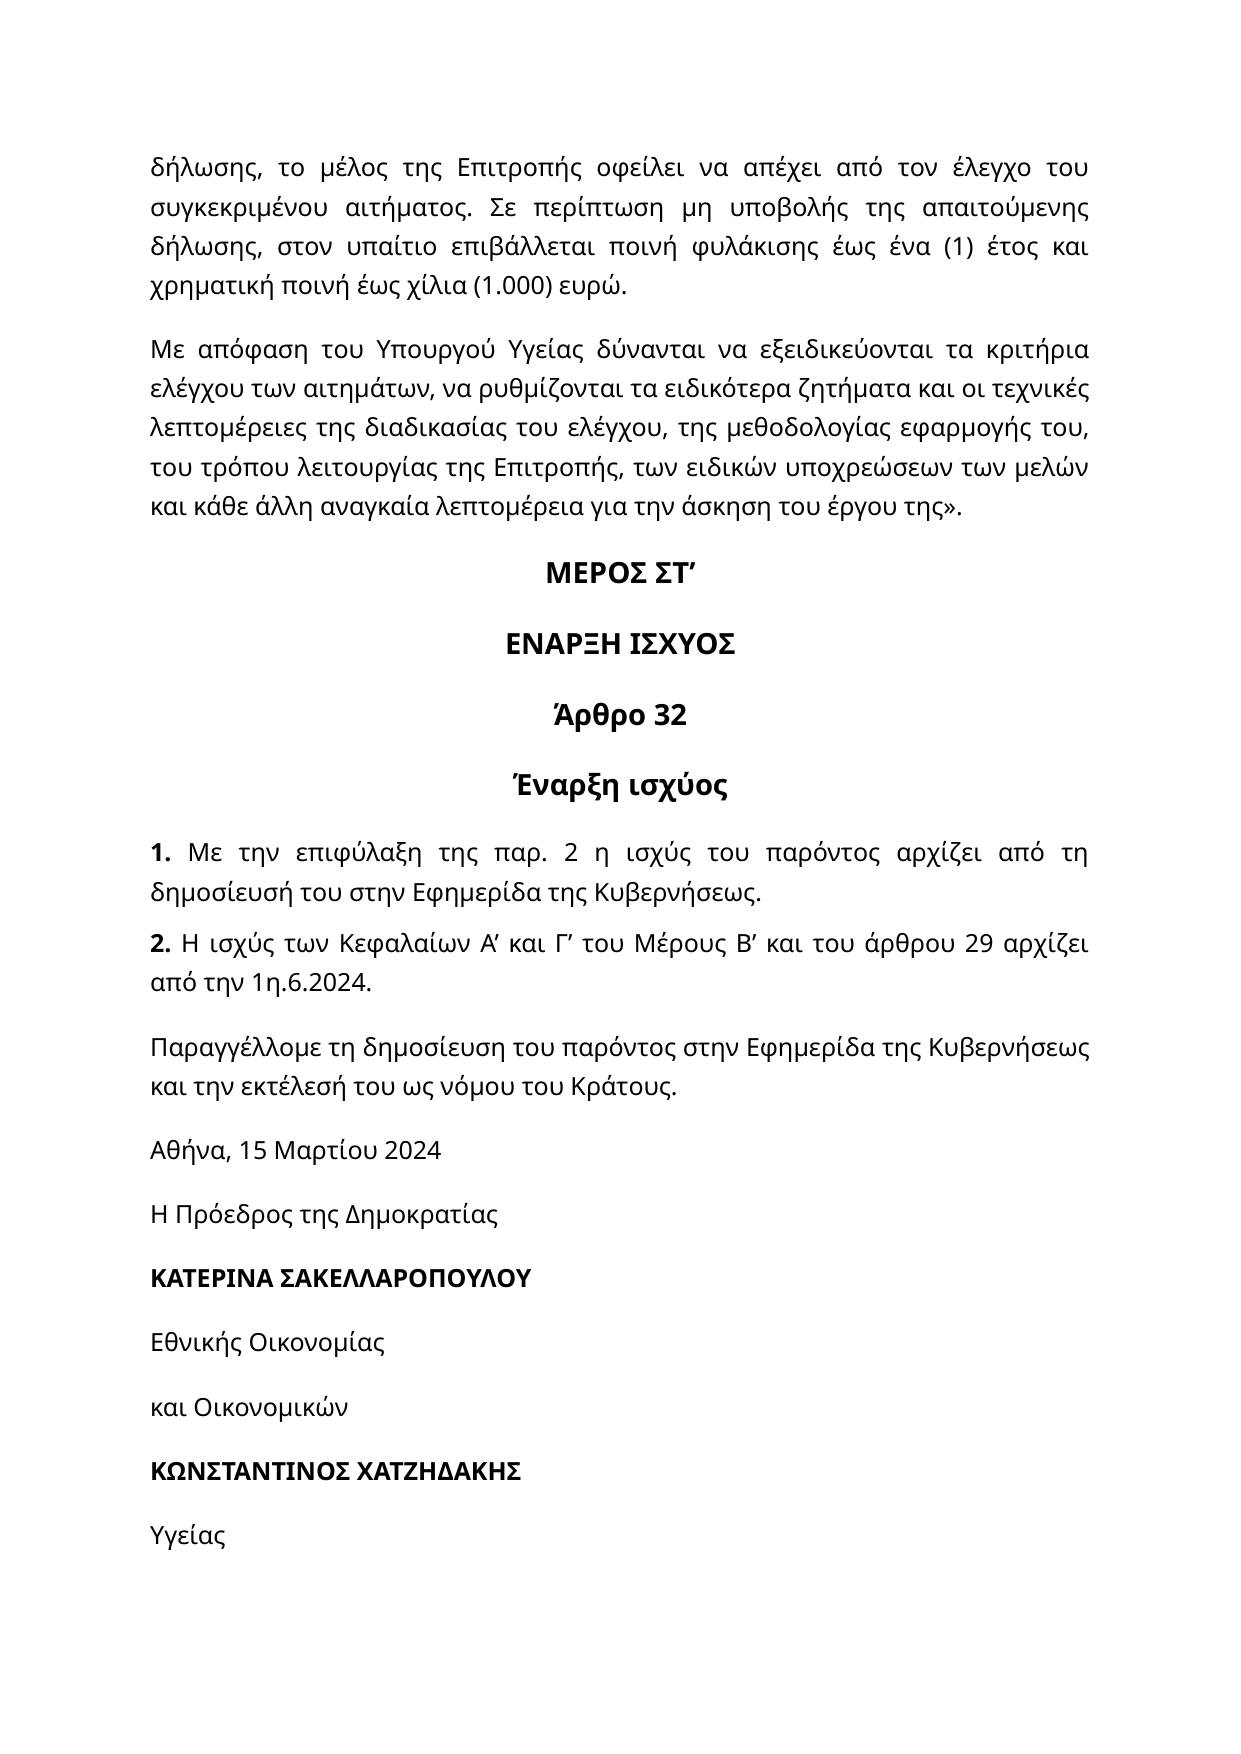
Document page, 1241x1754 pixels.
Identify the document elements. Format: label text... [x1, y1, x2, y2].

subtitle ΜΕΡΟΣ ΣΤ’ [150, 552, 1090, 592]
text ΚΑΤΕΡΙΝΑ ΣΑΚΕΛΛΑΡΟΠΟΥΛΟΥ [150, 1261, 1090, 1295]
text Η Πρόεδρος της Δημοκρατίας [150, 1197, 1090, 1231]
text δήλωσης, το μέλος της Επιτροπής οφείλει να απέχει από τον έλεγχο του συγκεκριμένου αιτήματος. Σε περίπτωση μη υποβολής της απαιτούμενης δήλωσης, στον υπαίτιο επιβάλλεται ποινή φυλάκισης έως ένα (1) έτος και χρηματική ποινή έως χίλια (1.000) ευρώ. [150, 150, 1090, 302]
text 1. Με την επιφύλαξη της παρ. 2 η ισχύς του παρόντος αρχίζει από τη δημοσίευσή του στην Εφημερίδα της Κυβερνήσεως. [150, 835, 1090, 908]
text Υγείας [150, 1517, 1090, 1552]
text και Οικονομικών [150, 1389, 1090, 1423]
subtitle ΕΝΑΡΞΗ ΙΣΧΥΟΣ [150, 623, 1090, 663]
text ΚΩΝΣΤΑΝΤΙΝΟΣ ΧΑΤΖΗΔΑΚΗΣ [150, 1453, 1090, 1487]
text Με απόφαση του Υπουργού Υγείας δύνανται να εξειδικεύονται τα κριτήρια ελέγχου των αιτημάτων, να ρυθμίζονται τα ειδικότερα ζητήματα και οι τεχνικές λεπτομέρειες της διαδικασίας του ελέγχου, της μεθοδολογίας εφαρμογής του, του τρόπου λειτουργίας της Επιτροπής, των ειδικών υποχρεώσεων των μελών και κάθε άλλη αναγκαία λεπτομέρεια για την άσκηση του έργου της». [150, 332, 1090, 522]
text Αθήνα, 15 Μαρτίου 2024 [150, 1132, 1090, 1167]
subtitle Άρθρο 32 [150, 694, 1090, 733]
text Εθνικής Οικονομίας [150, 1325, 1090, 1359]
text Παραγγέλλομε τη δημοσίευση του παρόντος στην Εφημερίδα της Κυβερνήσεως και την εκτέλεσή του ως νόμου του Κράτους. [150, 1029, 1090, 1102]
subtitle Έναρξη ισχύος [150, 764, 1090, 804]
text 2. Η ισχύς των Κεφαλαίων Α’ και Γ’ του Μέρους Β’ και του άρθρου 29 αρχίζει από την 1η.6.2024. [150, 926, 1090, 999]
